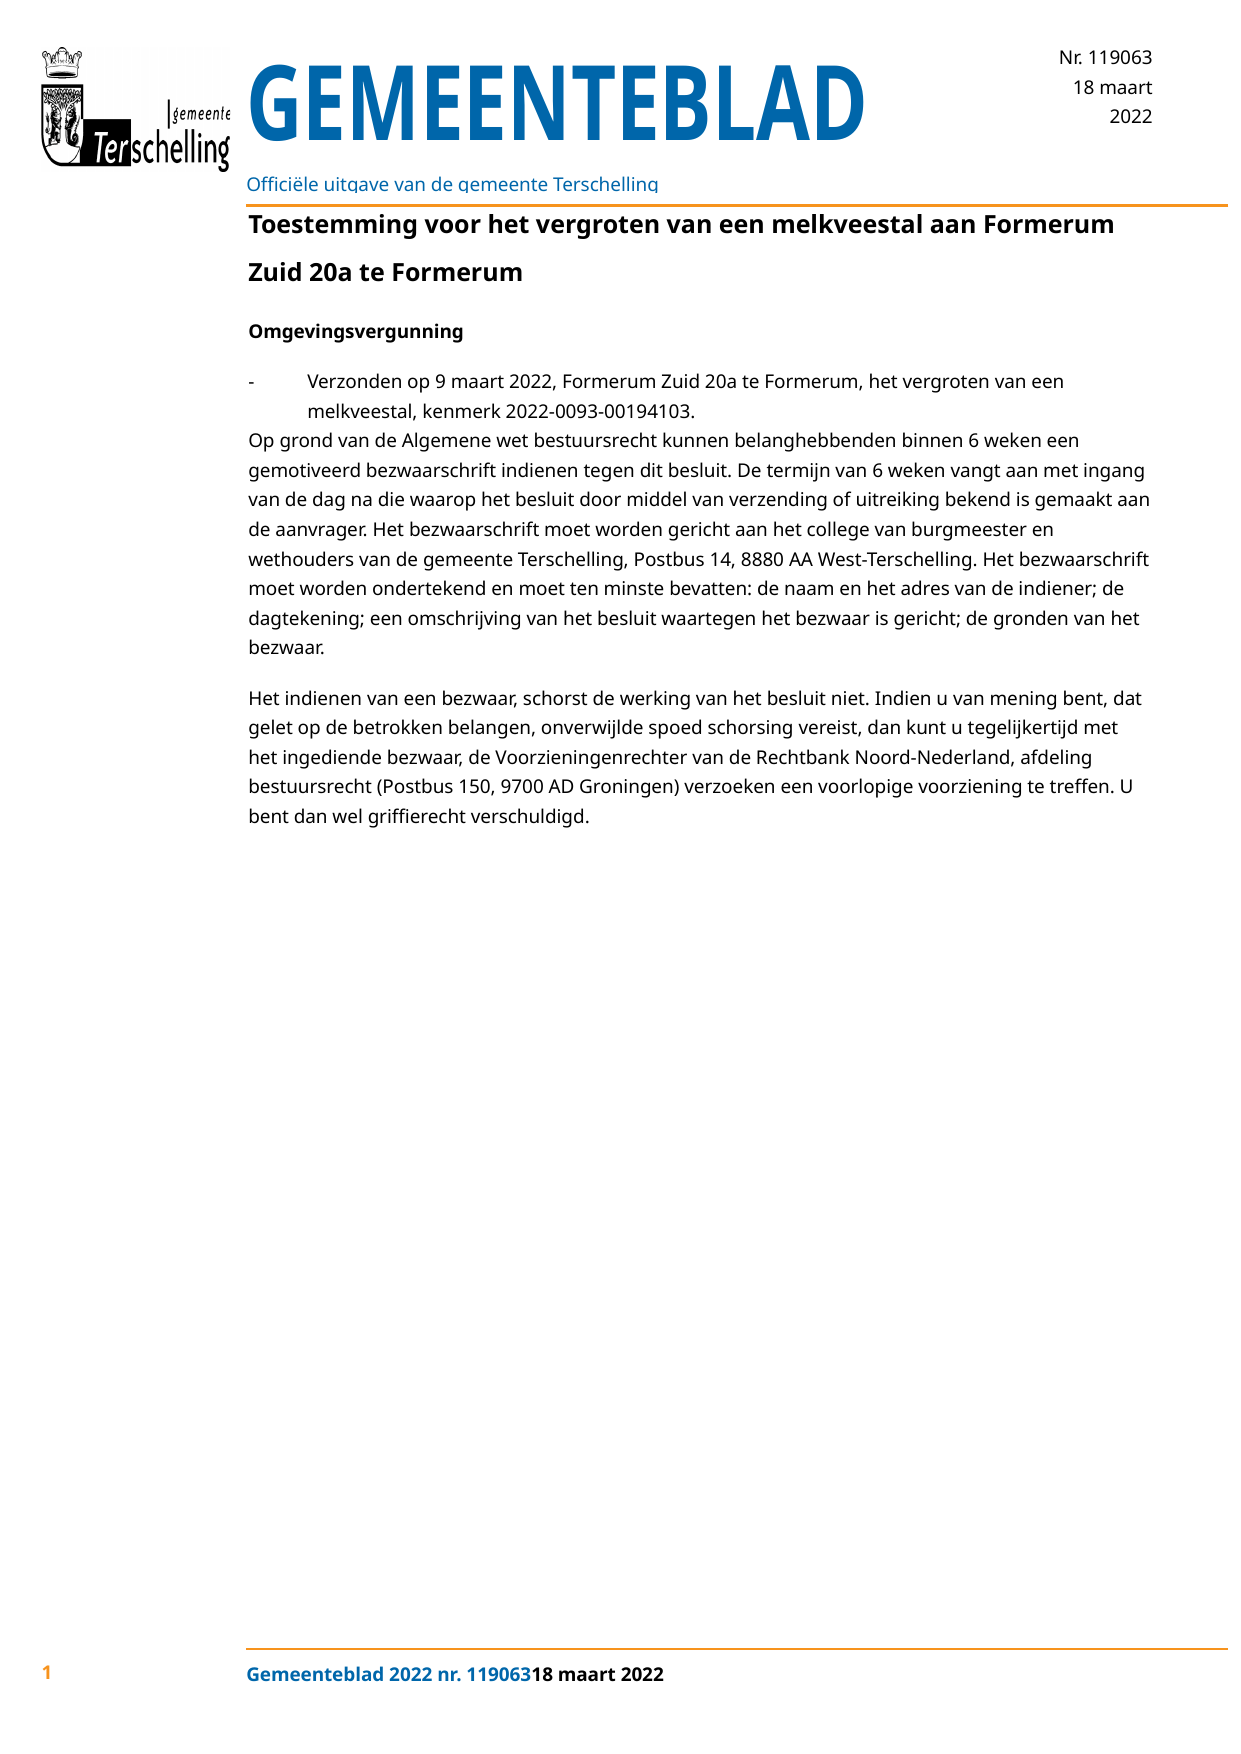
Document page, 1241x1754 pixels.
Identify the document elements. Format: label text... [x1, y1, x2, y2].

text Toestemming voor het vergroten van een melkveestal aan Formerum Zuid 20a te Formerum [248, 207, 1152, 288]
text Omgevingsvergunning [248, 318, 1152, 344]
text Op grond van de Algemene wet bestuursrecht kunnen belanghebbenden binnen 6 weken een gemotiveerd bezwaarschrift indienen tegen dit besluit. De termijn van 6 weken vangt aan met ingang van de dag na die waarop het besluit door middel van verzending of uitreiking bekend is gemaakt aan de aanvrager. Het bezwaarschrift moet worden gericht aan het college van burgmeester en wethouders van de gemeente Terschelling, Postbus 14, 8880 AA West-Terschelling. Het bezwaarschrift moet worden ondertekend en moet ten minste bevatten: de naam en het adres van de indiener; de dagtekening; een omschrijving van het besluit waartegen het bezwaar is gericht; de gronden van het bezwaar. [248, 427, 1152, 660]
text Het indienen van een bezwaar, schorst de werking van het besluit niet. Indien u van mening bent, dat gelet op de betrokken belangen, onverwijlde spoed schorsing vereist, dan kunt u tegelijkertijd met het ingediende bezwaar, de Voorzieningenrechter van de Rechtbank Noord-Nederland, afdeling bestuursrecht (Postbus 150, 9700 AD Groningen) verzoeken een voorlopige voorziening te treffen. U bent dan wel griffierecht verschuldigd. [248, 685, 1152, 829]
picture [41, 47, 231, 172]
list Verzonden op 9 maart 2022, Formerum Zuid 20a te Formerum, het vergroten van een melkveestal, kenmerk 2022-0093-00194103. [248, 368, 1152, 424]
